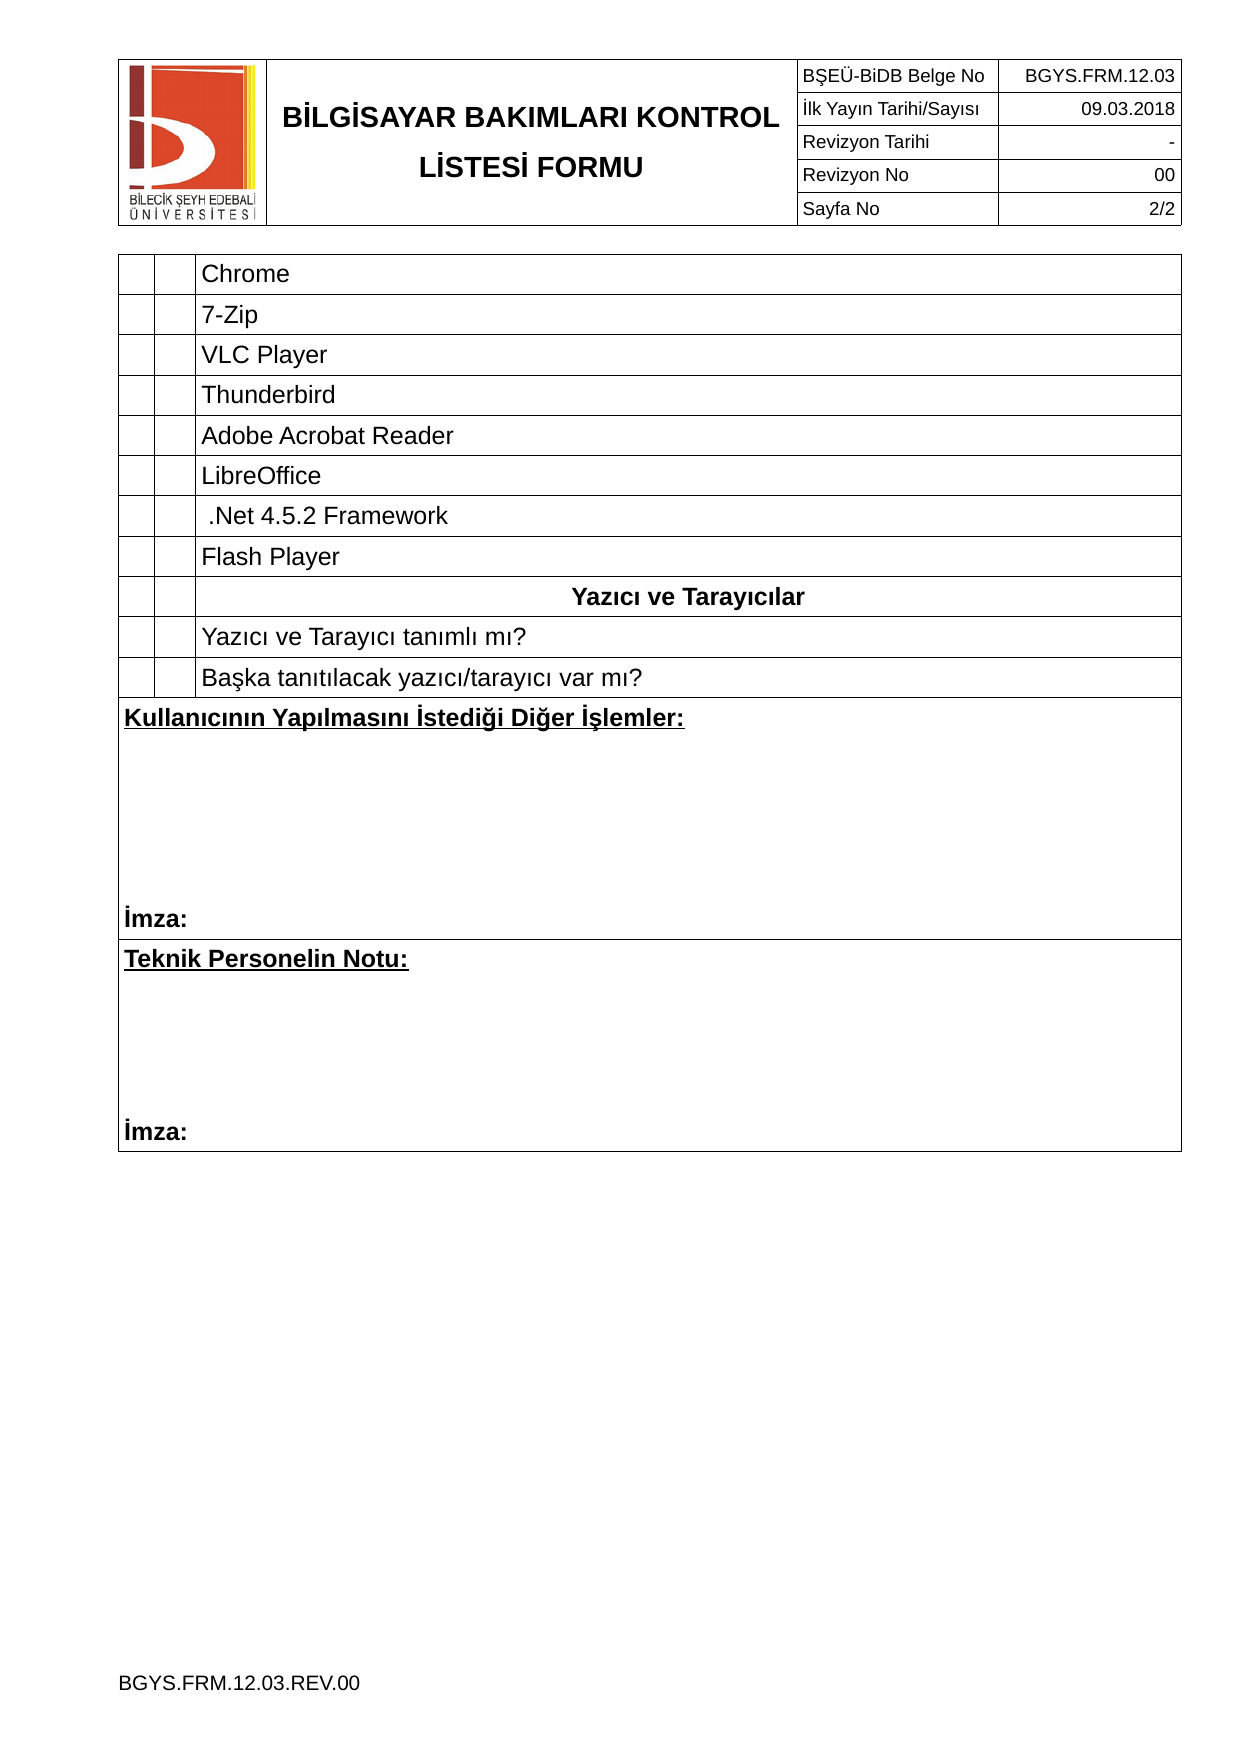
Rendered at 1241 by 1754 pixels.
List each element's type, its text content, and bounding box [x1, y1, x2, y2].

table_cell [119, 295, 154, 334]
table_cell [155, 537, 195, 576]
table_cell Flash Player [196, 537, 1181, 576]
table_cell [155, 416, 195, 455]
table_cell [119, 496, 154, 536]
table_cell [119, 335, 154, 374]
table_cell [119, 537, 154, 576]
table_cell [119, 577, 154, 616]
table_cell [155, 577, 195, 616]
table_cell [155, 255, 195, 294]
table_cell Yazıcı ve Tarayıcı tanımlı mı? [196, 617, 1181, 657]
picture [128, 65, 256, 220]
table_cell [155, 456, 195, 495]
table_cell [155, 376, 195, 415]
table_cell [119, 617, 154, 657]
table_cell Başka tanıtılacak yazıcı/tarayıcı var mı? [196, 658, 1181, 697]
table_cell 7-Zip [196, 295, 1181, 334]
table_cell Teknik Personelin Notu: İmza: [119, 940, 1181, 1151]
table_cell Thunderbird [196, 376, 1181, 415]
table_cell [119, 456, 154, 495]
table_cell [119, 416, 154, 455]
table_cell LibreOffice [196, 456, 1181, 495]
table_cell [119, 658, 154, 697]
table_cell Kullanıcının Yapılmasını İstediği Diğer İşlemler: İmza: [119, 698, 1181, 938]
table_cell Adobe Acrobat Reader [196, 416, 1181, 455]
table_cell Yazıcı ve Tarayıcılar [196, 577, 1181, 616]
table_cell [155, 496, 195, 536]
table_cell [155, 335, 195, 374]
table_cell [155, 295, 195, 334]
table_cell Chrome [196, 255, 1181, 294]
table_cell [155, 658, 195, 697]
table_cell .Net 4.5.2 Framework [196, 496, 1181, 536]
table_cell VLC Player [196, 335, 1181, 374]
table_cell [155, 617, 195, 657]
table_cell [119, 376, 154, 415]
table_cell [119, 255, 154, 294]
